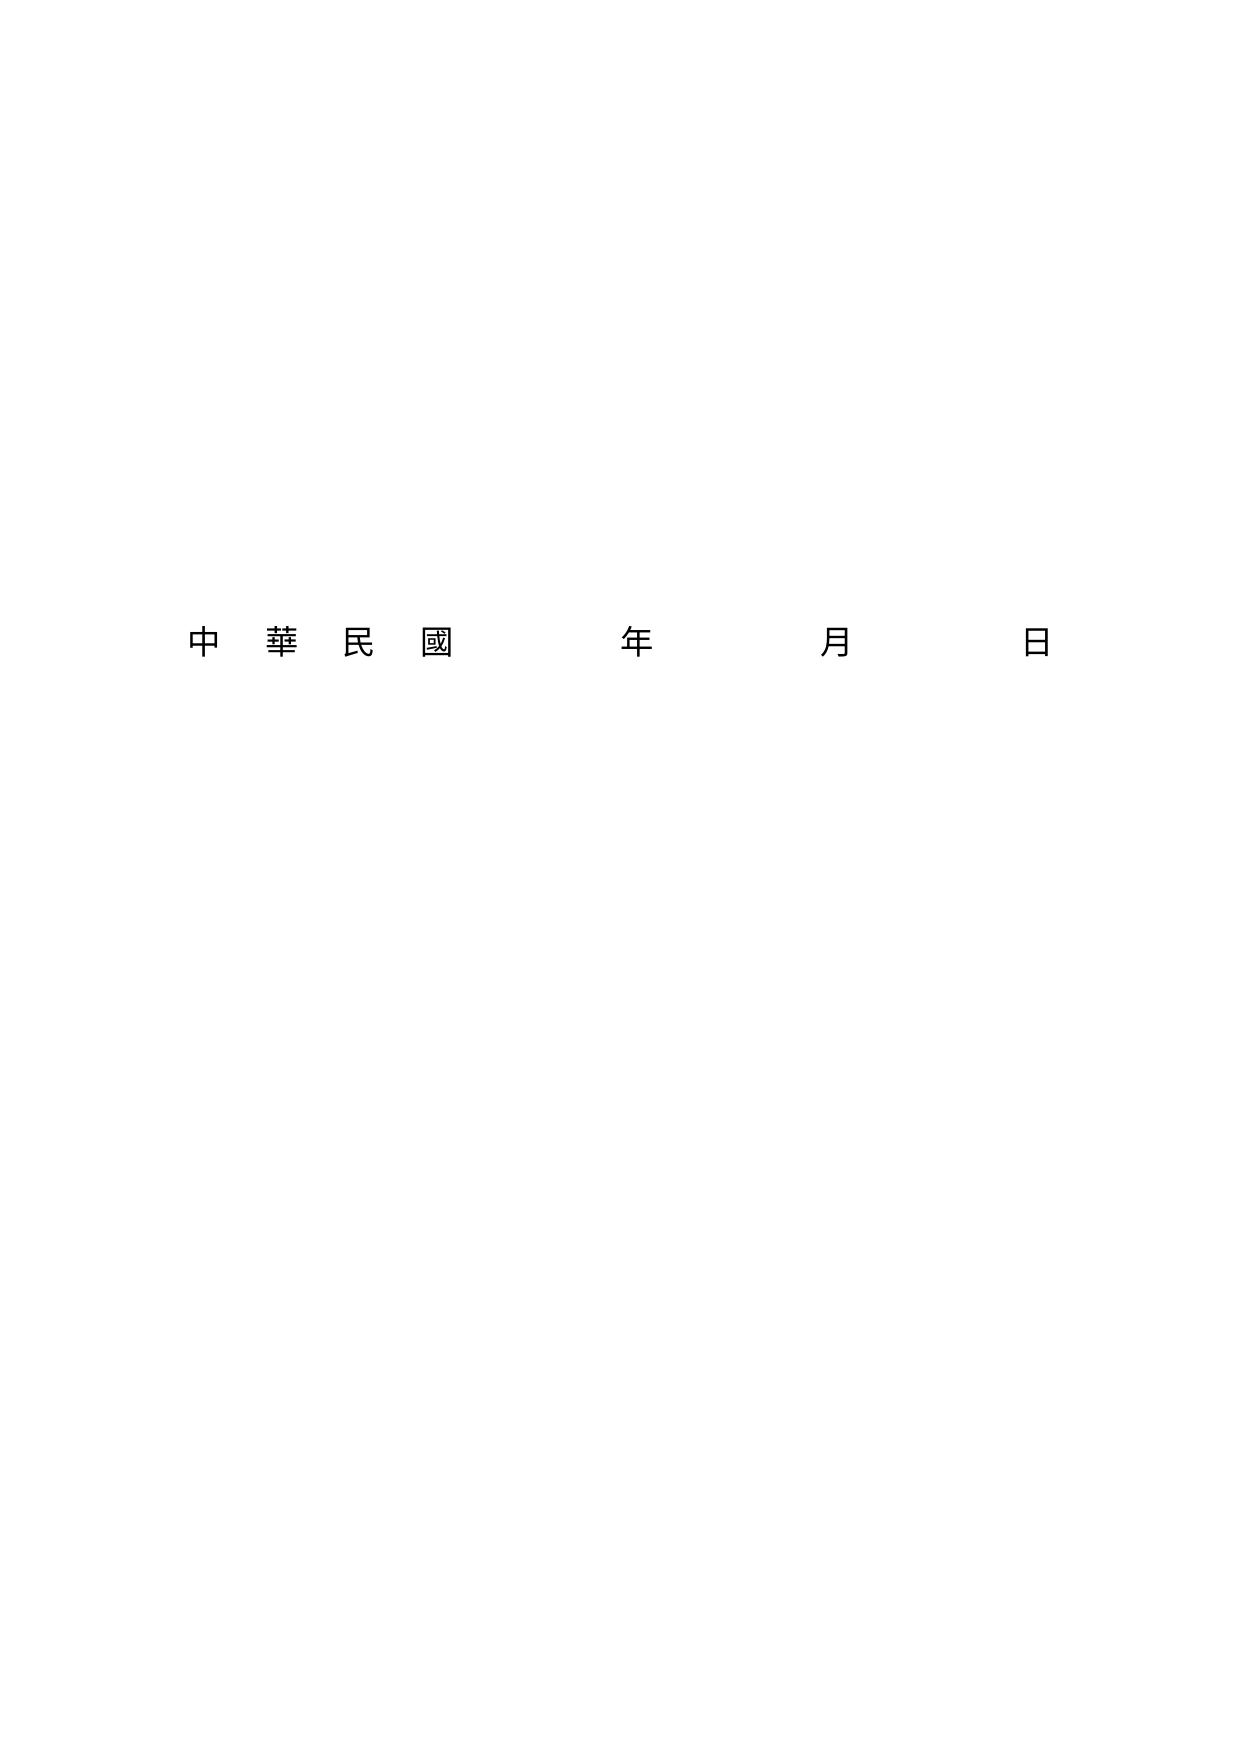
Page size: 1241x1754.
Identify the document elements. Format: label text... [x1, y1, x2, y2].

text 中華民國 年 月 日 [187, 616, 1053, 664]
